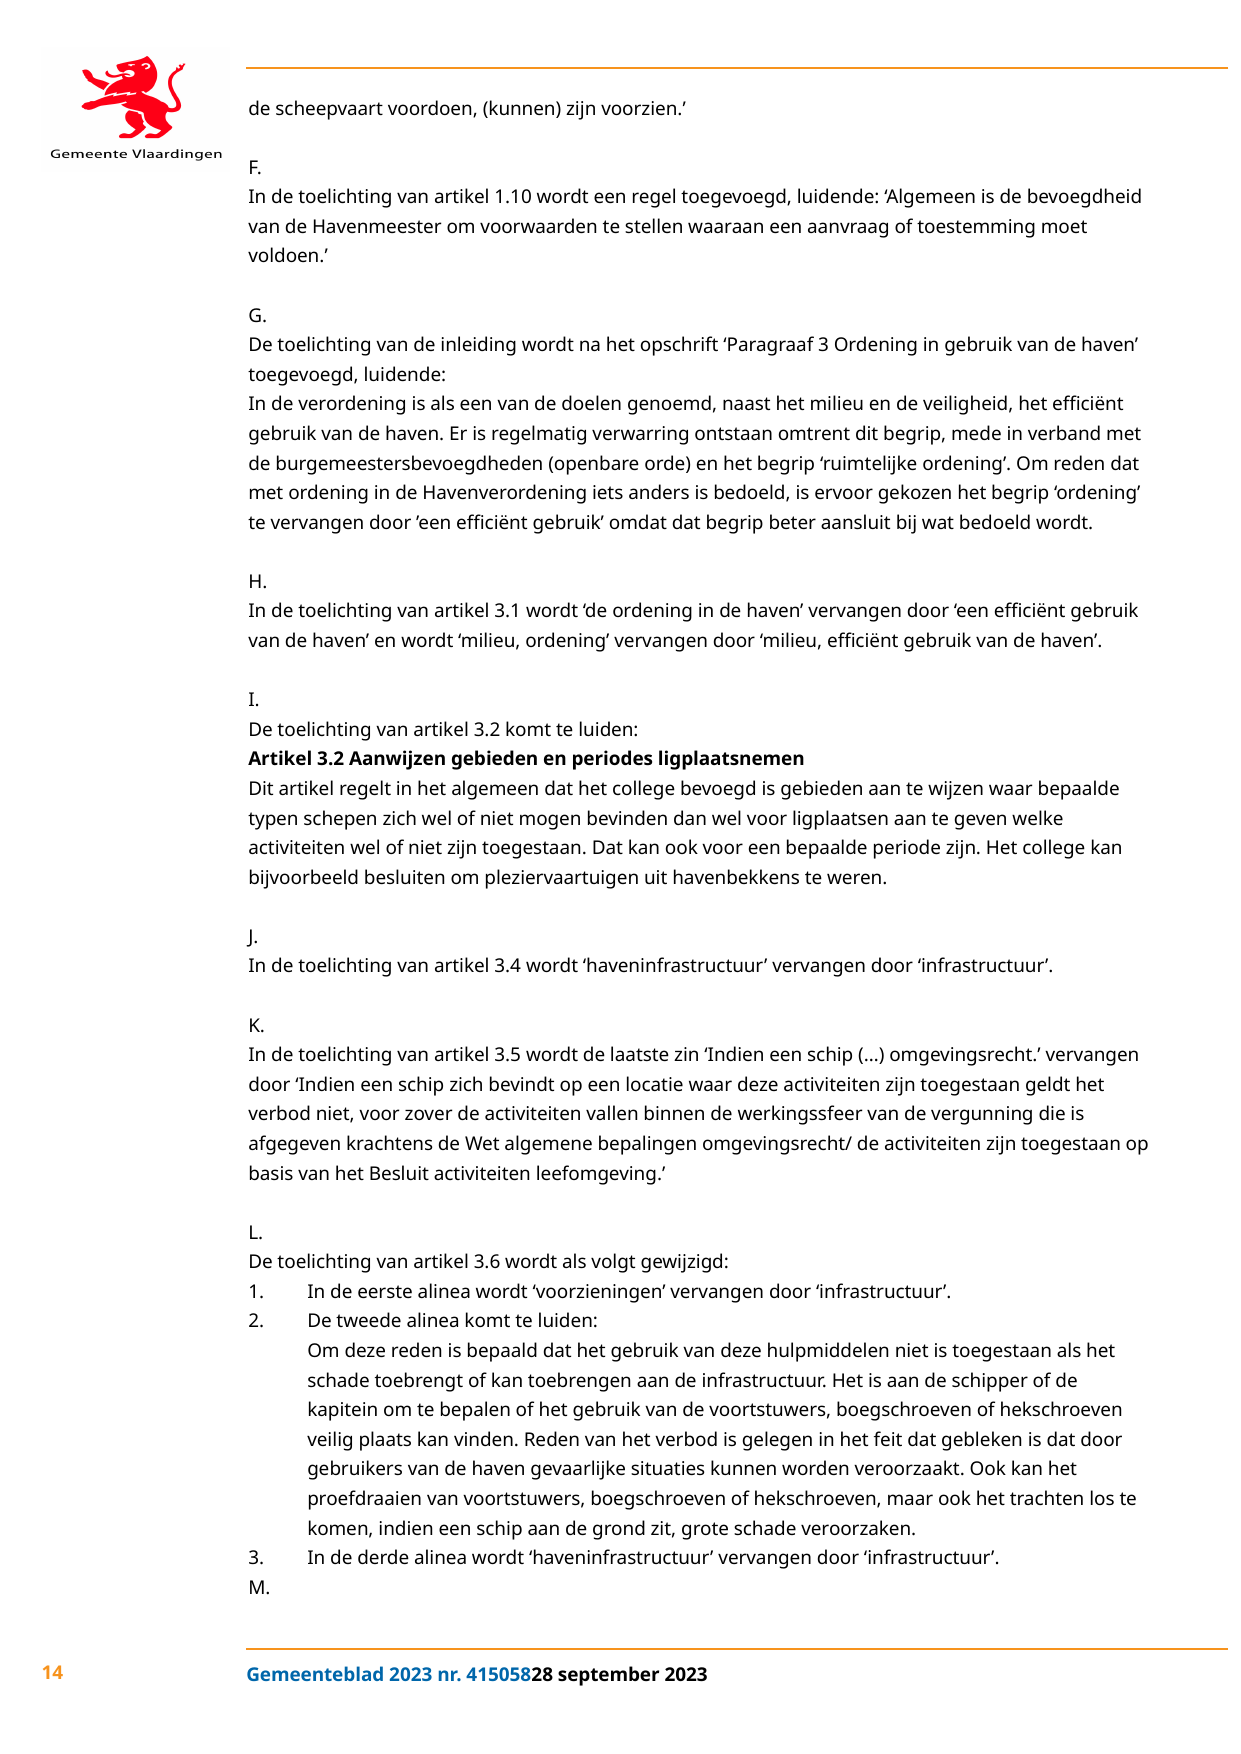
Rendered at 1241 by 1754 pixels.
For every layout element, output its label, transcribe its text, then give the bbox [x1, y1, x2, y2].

text M. [248, 1574, 1152, 1600]
list Om deze reden is bepaald dat het gebruik van deze hulpmiddelen niet is toegestaan als het schade toebrengt of kan toebrengen aan de infrastructuur. Het is aan de schipper of de kapitein om te bepalen of het gebruik van de voortstuwers, boegschroeven of hekschroeven veilig plaats kan vinden. Reden van het verbod is gelegen in het feit dat gebleken is dat door gebruikers van de haven gevaarlijke situaties kunnen worden veroorzaakt. Ook kan het proefdraaien van voortstuwers, boegschroeven of hekschroeven, maar ook het trachten los te komen, indien een schip aan de grond zit, grote schade veroorzaken. [248, 1337, 1152, 1541]
text De toelichting van de inleiding wordt na het opschrift ‘Paragraaf 3 Ordening in gebruik van de haven’ toegevoegd, luidende: [248, 331, 1152, 387]
picture [41, 47, 231, 172]
text de scheepvaart voordoen, (kunnen) zijn voorzien.’ [248, 95, 1152, 121]
text In de toelichting van artikel 3.4 wordt ‘haveninfrastructuur’ vervangen door ‘infrastructuur’. [248, 953, 1152, 978]
text De toelichting van artikel 3.2 komt te luiden: [248, 716, 1152, 742]
text K. [248, 1012, 1152, 1038]
text H. [248, 568, 1152, 594]
text In de verordening is als een van de doelen genoemd, naast het milieu en de veiligheid, het efficiënt gebruik van de haven. Er is regelmatig verwarring ontstaan omtrent dit begrip, mede in verband met de burgemeestersbevoegdheden (openbare orde) en het begrip ‘ruimtelijke ordening’. Om reden dat met ordening in de Havenverordening iets anders is bedoeld, is ervoor gekozen het begrip ‘ordening’ te vervangen door ’een efficiënt gebruik’ omdat dat begrip beter aansluit bij wat bedoeld wordt. [248, 391, 1152, 535]
list In de eerste alinea wordt ‘voorzieningen’ vervangen door ‘infrastructuur’. [248, 1278, 1152, 1304]
text L. [248, 1219, 1152, 1245]
list De tweede alinea komt te luiden: [248, 1308, 1152, 1333]
text Dit artikel regelt in het algemeen dat het college bevoegd is gebieden aan te wijzen waar bepaalde typen schepen zich wel of niet mogen bevinden dan wel voor ligplaatsen aan te geven welke activiteiten wel of niet zijn toegestaan. Dat kan ook voor een bepaalde periode zijn. Het college kan bijvoorbeeld besluiten om pleziervaartuigen uit havenbekkens te weren. [248, 775, 1152, 890]
text In de toelichting van artikel 1.10 wordt een regel toegevoegd, luidende: ‘Algemeen is de bevoegdheid van de Havenmeester om voorwaarden te stellen waaraan een aanvraag of toestemming moet voldoen.’ [248, 183, 1152, 268]
text In de toelichting van artikel 3.5 wordt de laatste zin ‘Indien een schip (…) omgevingsrecht.’ vervangen door ‘Indien een schip zich bevindt op een locatie waar deze activiteiten zijn toegestaan geldt het verbod niet, voor zover de activiteiten vallen binnen de werkingssfeer van de vergunning die is afgegeven krachtens de Wet algemene bepalingen omgevingsrecht/ de activiteiten zijn toegestaan op basis van het Besluit activiteiten leefomgeving.’ [248, 1041, 1152, 1186]
text G. [248, 302, 1152, 328]
text Artikel 3.2 Aanwijzen gebieden en periodes ligplaatsnemen [248, 746, 1152, 771]
text J. [248, 923, 1152, 949]
text In de toelichting van artikel 3.1 wordt ‘de ordening in de haven’ vervangen door ‘een efficiënt gebruik van de haven’ en wordt ‘milieu, ordening’ vervangen door ‘milieu, efficiënt gebruik van de haven’. [248, 598, 1152, 653]
text F. [248, 154, 1152, 180]
text De toelichting van artikel 3.6 wordt als volgt gewijzigd: [248, 1248, 1152, 1274]
text I. [248, 686, 1152, 712]
list In de derde alinea wordt ‘haveninfrastructuur’ vervangen door ‘infrastructuur’. [248, 1544, 1152, 1570]
